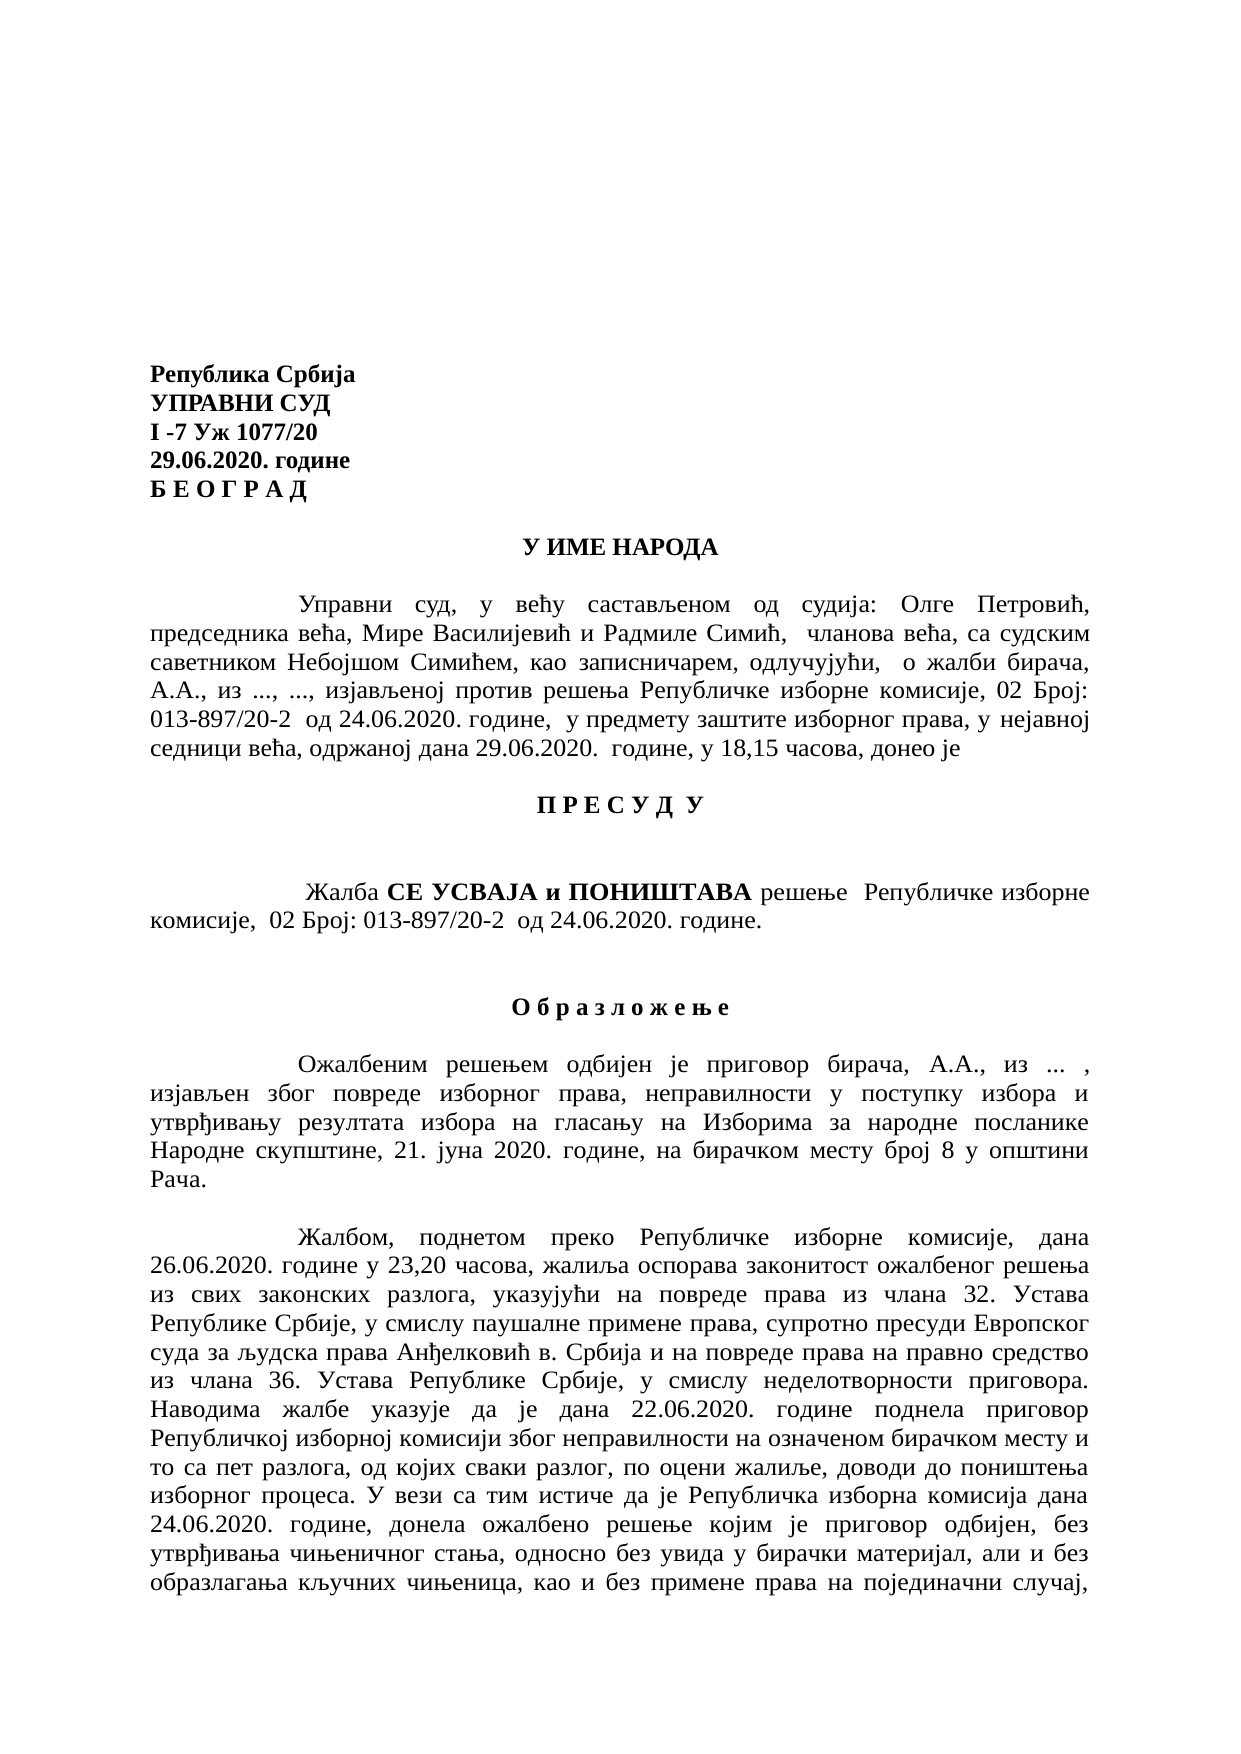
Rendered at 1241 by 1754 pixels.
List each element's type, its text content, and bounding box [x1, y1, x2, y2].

text Република Србија [150, 148, 1090, 388]
text О б р а з л о ж е њ е [150, 992, 1090, 1020]
text Жалбом, поднетом преко Републичке изборне комисије, дана 26.06.2020. године у 23,20 часова, жалиља оспорава законитост ожалбеног решења из свих законских разлога, указујући на повреде права из члана 32. Устава Републике Србије, у смислу паушалне примене права, супротно пресуди Европског суда за људска права Анђелковић в. Србија и на повреде права на правно средство из члана 36. Устава Републике Србије, у смислу неделотворности приговора. Наводима жалбе указује да је дана 22.06.2020. године поднела приговор Републичкоj изборној комисији због неправилности на означеном бирачком месту и то са пет разлога, од којих сваки разлог, по оцени жалиље, доводи до поништења изборног процеса. У вези са тим истиче да је Републичка изборна комисија дана 24.06.2020. године, донела ожалбено решење којим је приговор одбијен, без утврђивања чињеничног стања, односно без увида у бирачки материјал, али и без образлагања кључних чињеница, као и без примене права на појединачни случај, [150, 1222, 1090, 1595]
text Ожалбеним решењем одбијен је приговор бирача, А.А., из ... , изјављен због повреде изборног права, неправилности у поступку избора и утврђивању резултата избора на гласању на Изборима за народне посланике Народне скупштине, 21. јуна 2020. године, на бирачком месту број 8 у општини Рача. [150, 1049, 1090, 1193]
text У ИМЕ НАРОДА [150, 532, 1090, 560]
text П Р Е С У Д У [150, 790, 1090, 819]
text Жалба СЕ УСВАЈА и ПОНИШТАВА решење Републичке изборне комисије, 02 Број: 013-897/20-2 од 24.06.2020. године. [150, 877, 1090, 934]
text УПРАВНИ СУД [150, 388, 1090, 417]
text Управни суд, у већу састављеном од судија: Олге Петровић, председника већа, Мире Василијевић и Радмиле Симић, чланова већа, са судским саветником Небојшом Симићем, као записничарем, одлучујући, о жалби бирача, А.А., из ..., ..., изјављеној против решења Републичке изборне комисије, 02 Број: 013-897/20-2 од 24.06.2020. године, у предмету заштите изборног права, у нејавној седници већа, одржаној дана 29.06.2020. године, у 18,15 часова, донео је [150, 589, 1090, 762]
text 29.06.2020. године [150, 445, 1090, 474]
text I -7 Уж 1077/20 [150, 417, 1090, 445]
text Б Е О Г Р А Д [150, 474, 1090, 503]
